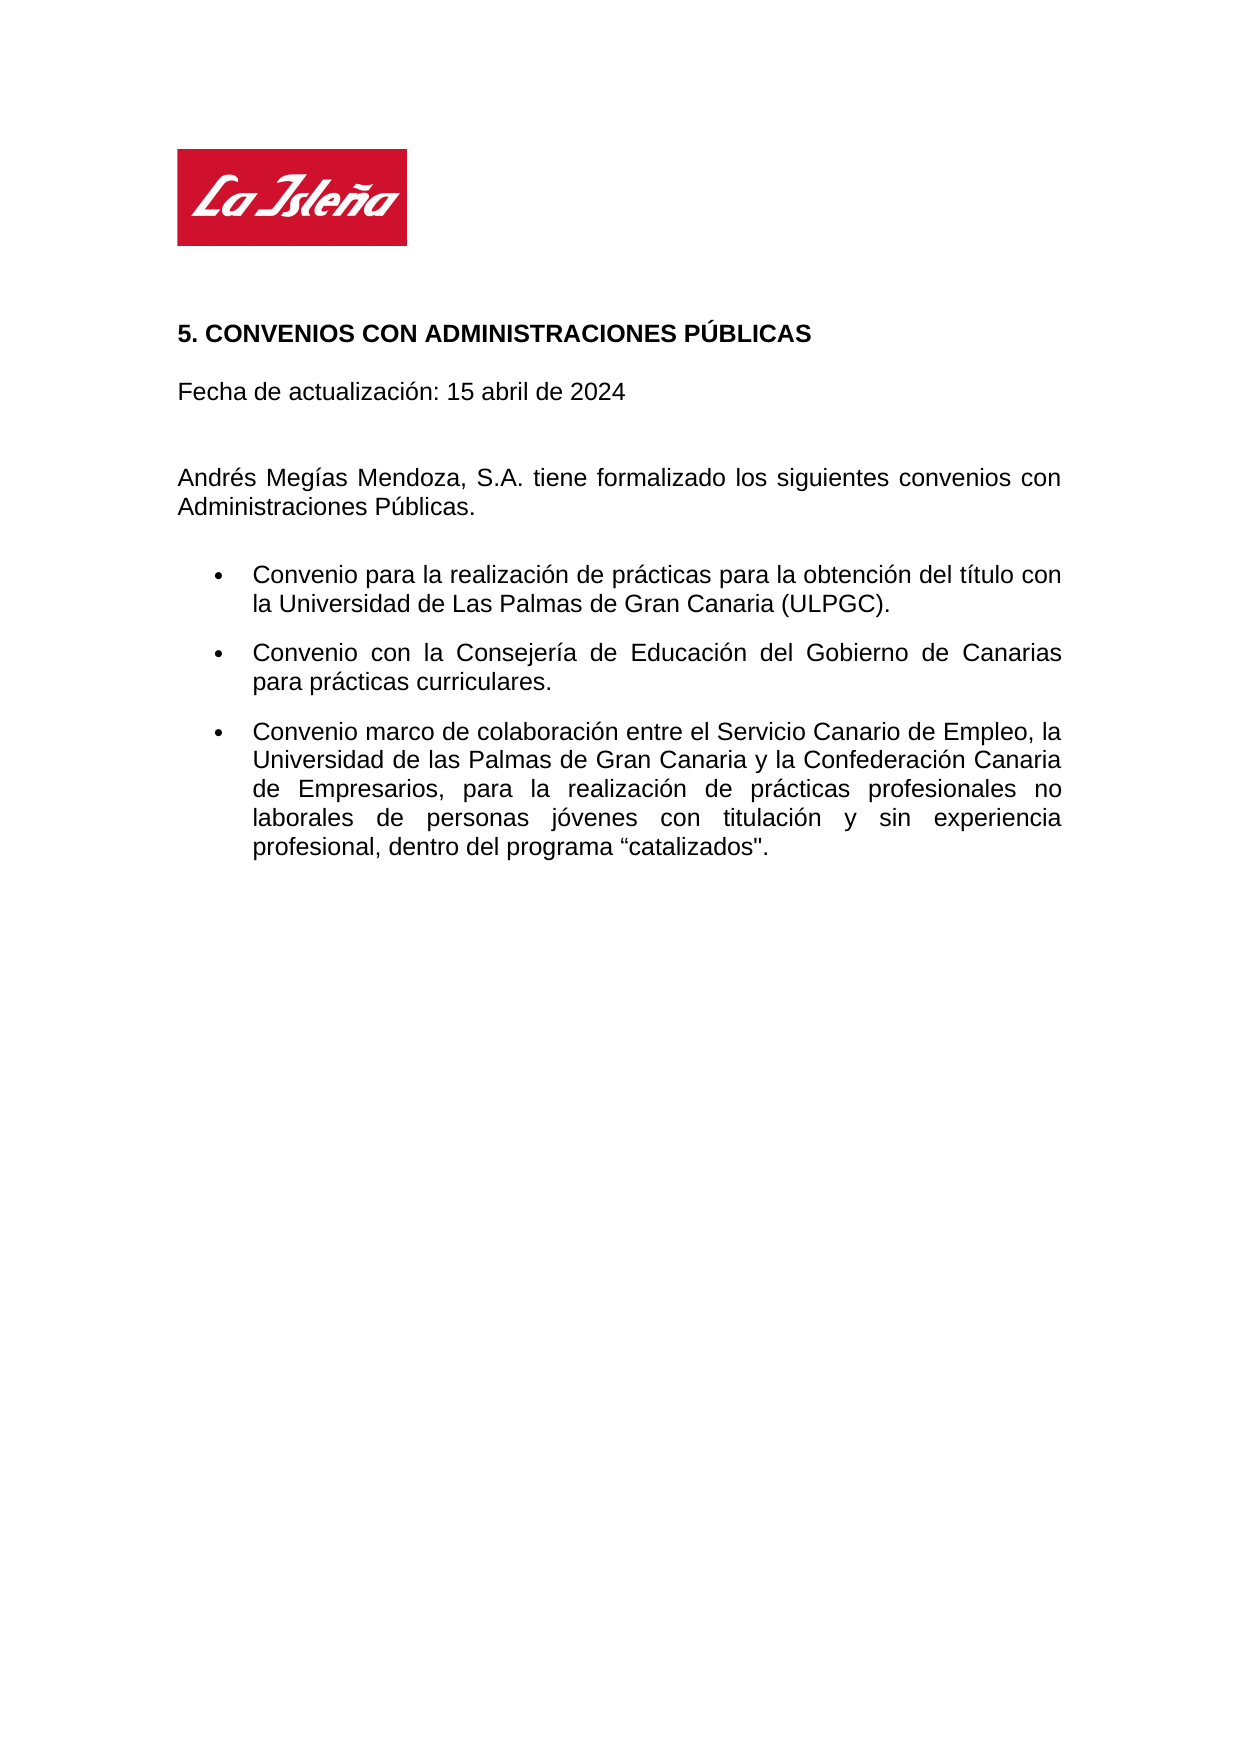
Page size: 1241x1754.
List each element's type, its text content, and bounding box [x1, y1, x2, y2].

text Fecha de actualización: 15 abril de 2024 [177, 377, 1063, 406]
text 5. CONVENIOS CON ADMINISTRACIONES PÚBLICAS [177, 319, 1063, 348]
text Andrés Megías Mendoza, S.A. tiene formalizado los siguientes convenios con Administraciones Públicas. [177, 463, 1063, 521]
list Convenio marco de colaboración entre el Servicio Canario de Empleo, la Universidad de las Palmas de Gran Canaria y la Confederación Canaria de Empresarios, para la realización de prácticas profesionales no laborales de personas jóvenes con titulación y sin experiencia profesional, dentro del programa “catalizados". [215, 716, 1063, 860]
list Convenio para la realización de prácticas para la obtención del título con la Universidad de Las Palmas de Gran Canaria (ULPGC). [215, 560, 1063, 617]
list Convenio con la Consejería de Educación del Gobierno de Canarias para prácticas curriculares. [215, 638, 1063, 696]
